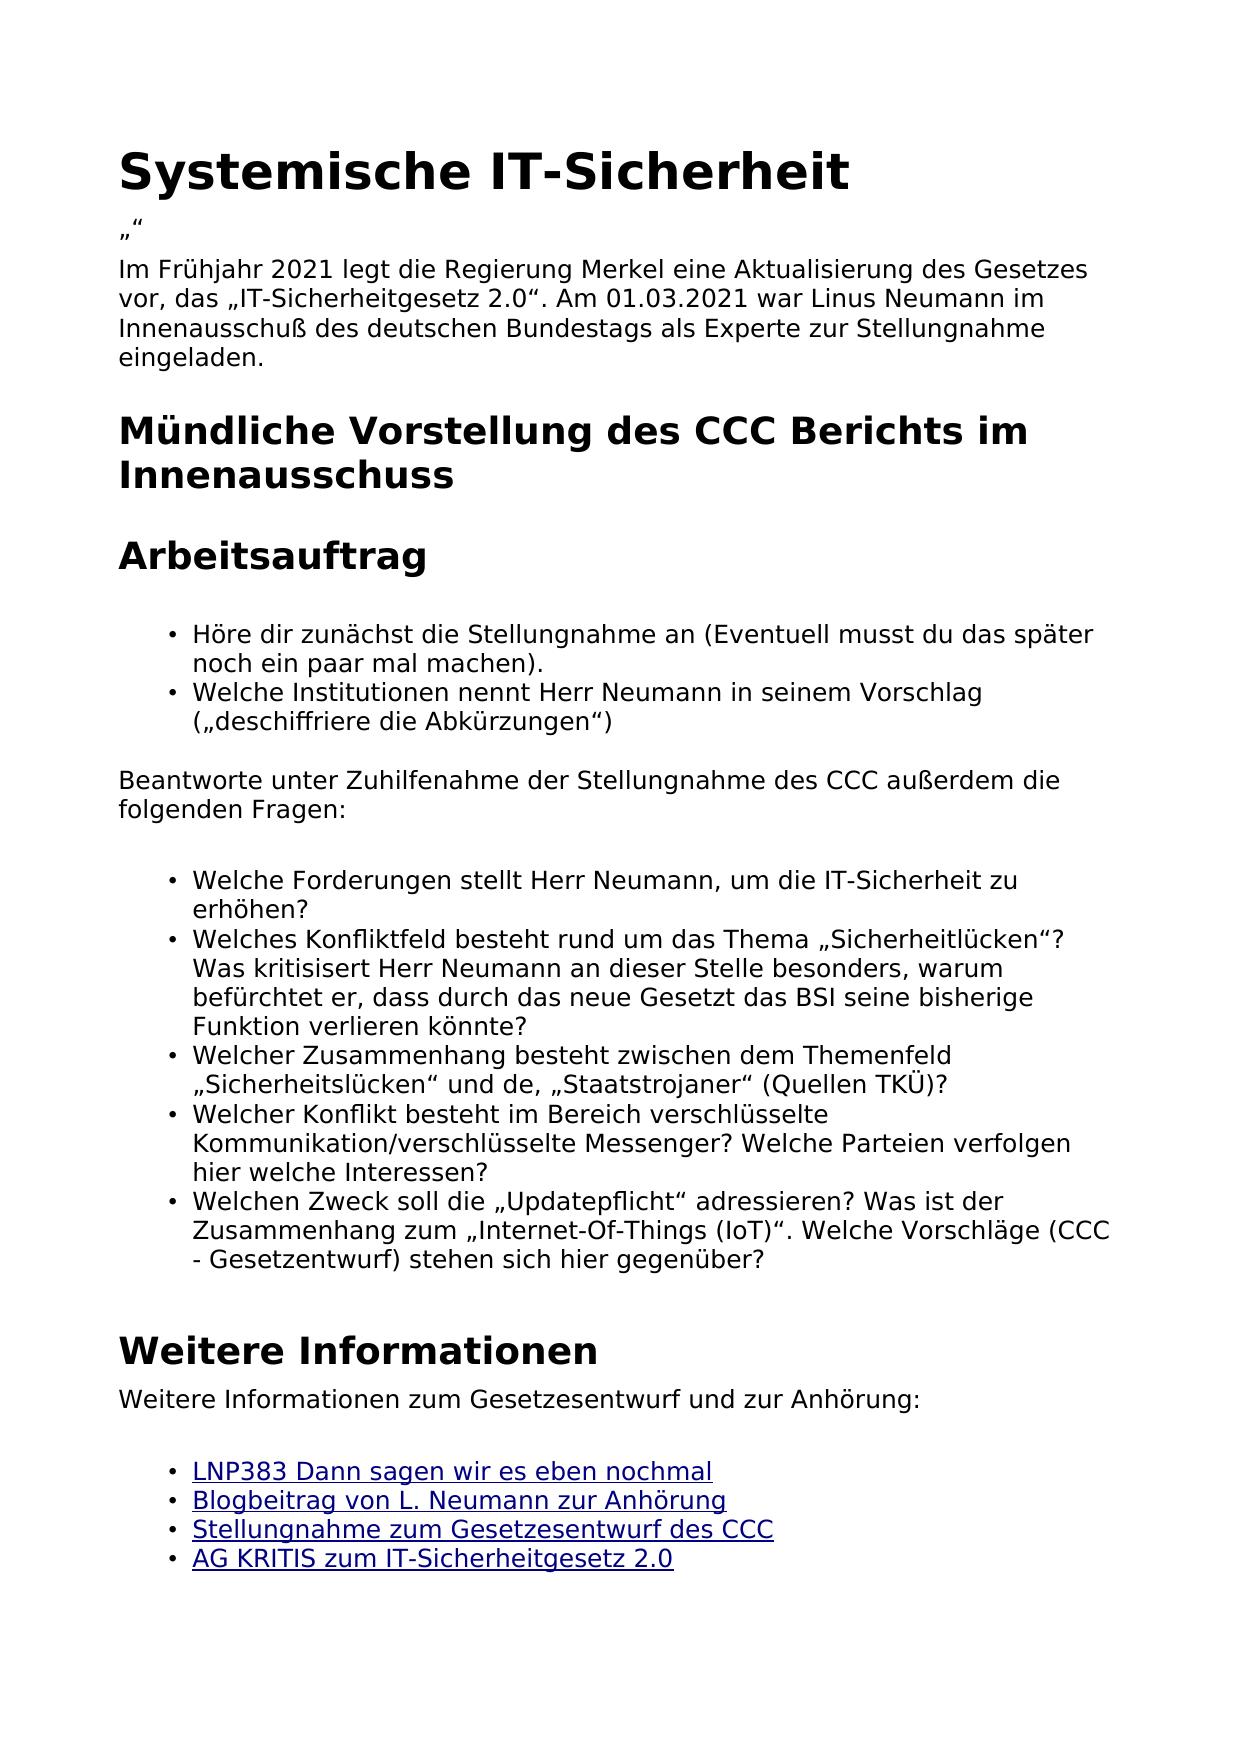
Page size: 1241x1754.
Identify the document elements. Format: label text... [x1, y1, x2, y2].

list AG KRITIS zum IT-Sicherheitgesetz 2.0 [177, 1544, 1122, 1573]
list Stellungnahme zum Gesetzesentwurf des CCC [177, 1515, 1122, 1544]
list Blogbeitrag von L. Neumann zur Anhörung [177, 1486, 1122, 1515]
text „“ [118, 214, 1122, 243]
list Höre dir zunächst die Stellungnahme an (Eventuell musst du das später noch ein paar mal machen). [177, 620, 1122, 678]
list Welche Forderungen stellt Herr Neumann, um die IT-Sicherheit zu erhöhen? [177, 867, 1122, 925]
list Welchen Zweck soll die „Updatepflicht“ adressieren? Was ist der Zusammenhang zum „Internet-Of-Things (IoT)“. Welche Vorschläge (CCC - Gesetzentwurf) stehen sich hier gegenüber? [177, 1187, 1122, 1275]
subtitle Systemische IT-Sicherheit [118, 143, 1122, 201]
subtitle Arbeitsauftrag [118, 534, 1122, 578]
text Im Frühjahr 2021 legt die Regierung Merkel eine Aktualisierung des Gesetzes vor, das „IT-Sicherheitgesetz 2.0“. Am 01.03.2021 war Linus Neumann im Innenausschuß des deutschen Bundestags als Experte zur Stellungnahme eingeladen. [118, 256, 1122, 372]
subtitle Weitere Informationen [118, 1329, 1122, 1373]
list Welche Institutionen nennt Herr Neumann in seinem Vorschlag („deschiffriere die Abkürzungen“) [177, 678, 1122, 737]
list Welches Konfliktfeld besteht rund um das Thema „Sicherheitlücken“? Was kritisisert Herr Neumann an dieser Stelle besonders, warum befürchtet er, dass durch das neue Gesetzt das BSI seine bisherige Funktion verlieren könnte? [177, 925, 1122, 1042]
text Weitere Informationen zum Gesetzesentwurf und zur Anhörung: [118, 1386, 1122, 1415]
list LNP383 Dann sagen wir es eben nochmal [177, 1457, 1122, 1486]
list Welcher Zusammenhang besteht zwischen dem Themenfeld „Sicherheitslücken“ und de, „Staatstrojaner“ (Quellen TKÜ)? [177, 1042, 1122, 1100]
subtitle Mündliche Vorstellung des CCC Berichts im Innenausschuss [118, 410, 1122, 497]
text Beantworte unter Zuhilfenahme der Stellungnahme des CCC außerdem die folgenden Fragen: [118, 766, 1122, 824]
list Welcher Konflikt besteht im Bereich verschlüsselte Kommunikation/verschlüsselte Messenger? Welche Parteien verfolgen hier welche Interessen? [177, 1100, 1122, 1187]
